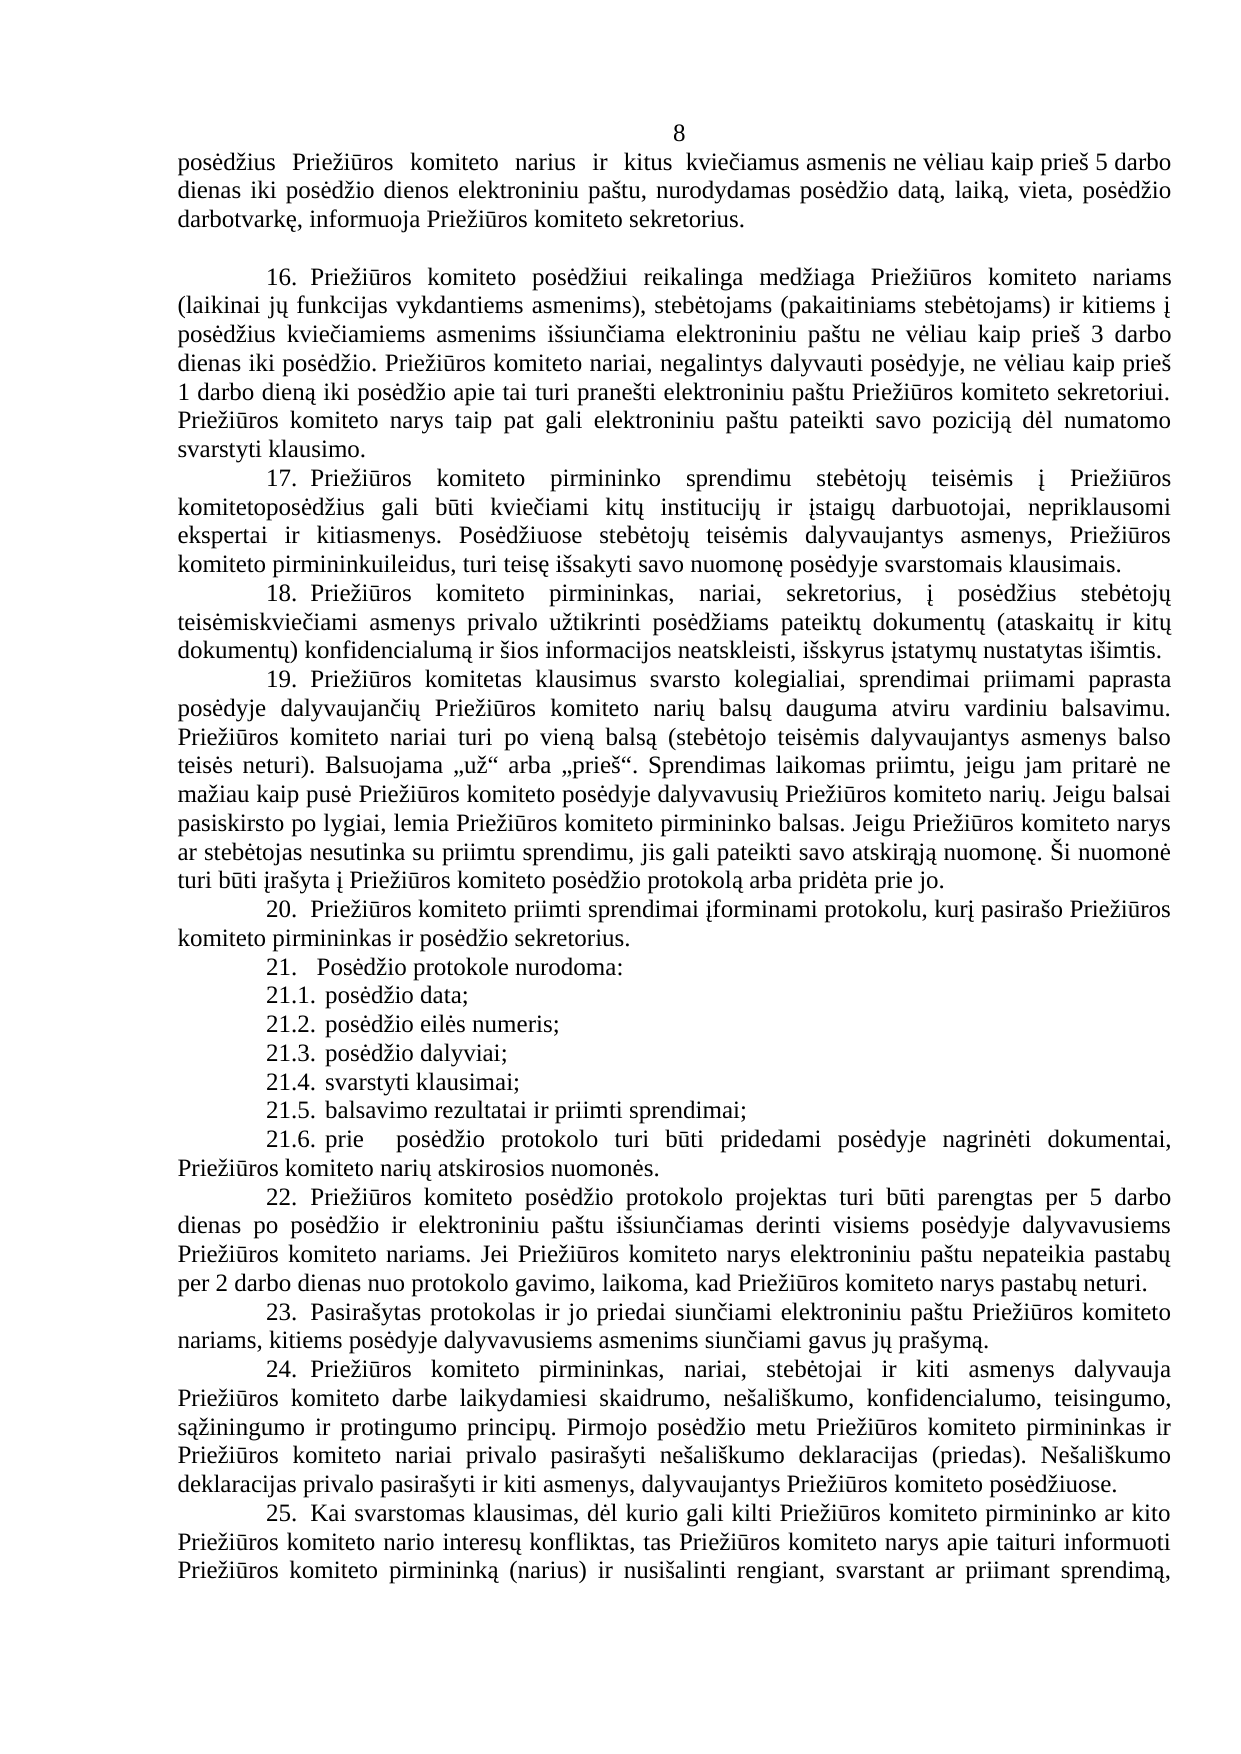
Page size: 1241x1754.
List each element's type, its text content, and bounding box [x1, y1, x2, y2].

text 21. Posėdžio protokole nurodoma: [177, 952, 1172, 981]
text 21.3. posėdžio dalyviai; [177, 1038, 1172, 1067]
text 21.5. balsavimo rezultatai ir priimti sprendimai; [177, 1096, 1172, 1124]
text 23. Pasirašytas protokolas ir jo priedai siunčiami elektroniniu paštu Priežiūros komiteto nariams, kitiems posėdyje dalyvavusiems asmenims siunčiami gavus jų prašymą. [177, 1297, 1172, 1354]
text 21.6. prie posėdžio protokolo turi būti pridedami posėdyje nagrinėti dokumentai, Priežiūros komiteto narių atskirosios nuomonės. [177, 1124, 1172, 1182]
text 21.2. posėdžio eilės numeris; [177, 1009, 1172, 1038]
text 24. Priežiūros komiteto pirmininkas, nariai, stebėtojai ir kiti asmenys dalyvauja Priežiūros komiteto darbe laikydamiesi skaidrumo, nešališkumo, konfidencialumo, teisingumo, sąžiningumo ir protingumo principų. Pirmojo posėdžio metu Priežiūros komiteto pirmininkas ir Priežiūros komiteto nariai privalo pasirašyti nešališkumo deklaracijas (priedas). Nešališkumo deklaracijas privalo pasirašyti ir kiti asmenys, dalyvaujantys Priežiūros komiteto posėdžiuose. [177, 1354, 1172, 1498]
text posėdžius Priežiūros komiteto narius ir kitus kviečiamus asmenis ne vėliau kaip prieš 5 darbo dienas iki posėdžio dienos elektroniniu paštu, nurodydamas posėdžio datą, laiką, vieta, posėdžio darbotvarkę, informuoja Priežiūros komiteto sekretorius. [177, 147, 1172, 233]
text 21.4. svarstyti klausimai; [177, 1067, 1172, 1096]
text 18. Priežiūros komiteto pirmininkas, nariai, sekretorius, į posėdžius stebėtojų teisėmiskviečiami asmenys privalo užtikrinti posėdžiams pateiktų dokumentų (ataskaitų ir kitų dokumentų) konfidencialumą ir šios informacijos neatskleisti, išskyrus įstatymų nustatytas išimtis. [177, 578, 1172, 664]
text 22. Priežiūros komiteto posėdžio protokolo projektas turi būti parengtas per 5 darbo dienas po posėdžio ir elektroniniu paštu išsiunčiamas derinti visiems posėdyje dalyvavusiems Priežiūros komiteto nariams. Jei Priežiūros komiteto narys elektroniniu paštu nepateikia pastabų per 2 darbo dienas nuo protokolo gavimo, laikoma, kad Priežiūros komiteto narys pastabų neturi. [177, 1182, 1172, 1297]
text 17. Priežiūros komiteto pirmininko sprendimu stebėtojų teisėmis į Priežiūros komitetoposėdžius gali būti kviečiami kitų institucijų ir įstaigų darbuotojai, nepriklausomi ekspertai ir kitiasmenys. Posėdžiuose stebėtojų teisėmis dalyvaujantys asmenys, Priežiūros komiteto pirmininkuileidus, turi teisę išsakyti savo nuomonę posėdyje svarstomais klausimais. [177, 463, 1172, 578]
text 19. Priežiūros komitetas klausimus svarsto kolegialiai, sprendimai priimami paprasta posėdyje dalyvaujančių Priežiūros komiteto narių balsų dauguma atviru vardiniu balsavimu. Priežiūros komiteto nariai turi po vieną balsą (stebėtojo teisėmis dalyvaujantys asmenys balso teisės neturi). Balsuojama „už“ arba „prieš“. Sprendimas laikomas priimtu, jeigu jam pritarė ne mažiau kaip pusė Priežiūros komiteto posėdyje dalyvavusių Priežiūros komiteto narių. Jeigu balsai pasiskirsto po lygiai, lemia Priežiūros komiteto pirmininko balsas. Jeigu Priežiūros komiteto narys ar stebėtojas nesutinka su priimtu sprendimu, jis gali pateikti savo atskirąją nuomonę. Ši nuomonė turi būti įrašyta į Priežiūros komiteto posėdžio protokolą arba pridėta prie jo. [177, 664, 1172, 894]
text 25. Kai svarstomas klausimas, dėl kurio gali kilti Priežiūros komiteto pirmininko ar kito Priežiūros komiteto nario interesų konfliktas, tas Priežiūros komiteto narys apie taituri informuoti Priežiūros komiteto pirmininką (narius) ir nusišalinti rengiant, svarstant ar priimant sprendimą, [177, 1498, 1172, 1584]
text 21.1. posėdžio data; [177, 981, 1172, 1009]
text 20. Priežiūros komiteto priimti sprendimai įforminami protokolu, kurį pasirašo Priežiūros komiteto pirmininkas ir posėdžio sekretorius. [177, 894, 1172, 952]
text 16. Priežiūros komiteto posėdžiui reikalinga medžiaga Priežiūros komiteto nariams (laikinai jų funkcijas vykdantiems asmenims), stebėtojams (pakaitiniams stebėtojams) ir kitiems į posėdžius kviečiamiems asmenims išsiunčiama elektroniniu paštu ne vėliau kaip prieš 3 darbo dienas iki posėdžio. Priežiūros komiteto nariai, negalintys dalyvauti posėdyje, ne vėliau kaip prieš 1 darbo dieną iki posėdžio apie tai turi pranešti elektroniniu paštu Priežiūros komiteto sekretoriui. Priežiūros komiteto narys taip pat gali elektroniniu paštu pateikti savo poziciją dėl numatomo svarstyti klausimo. [177, 262, 1172, 463]
